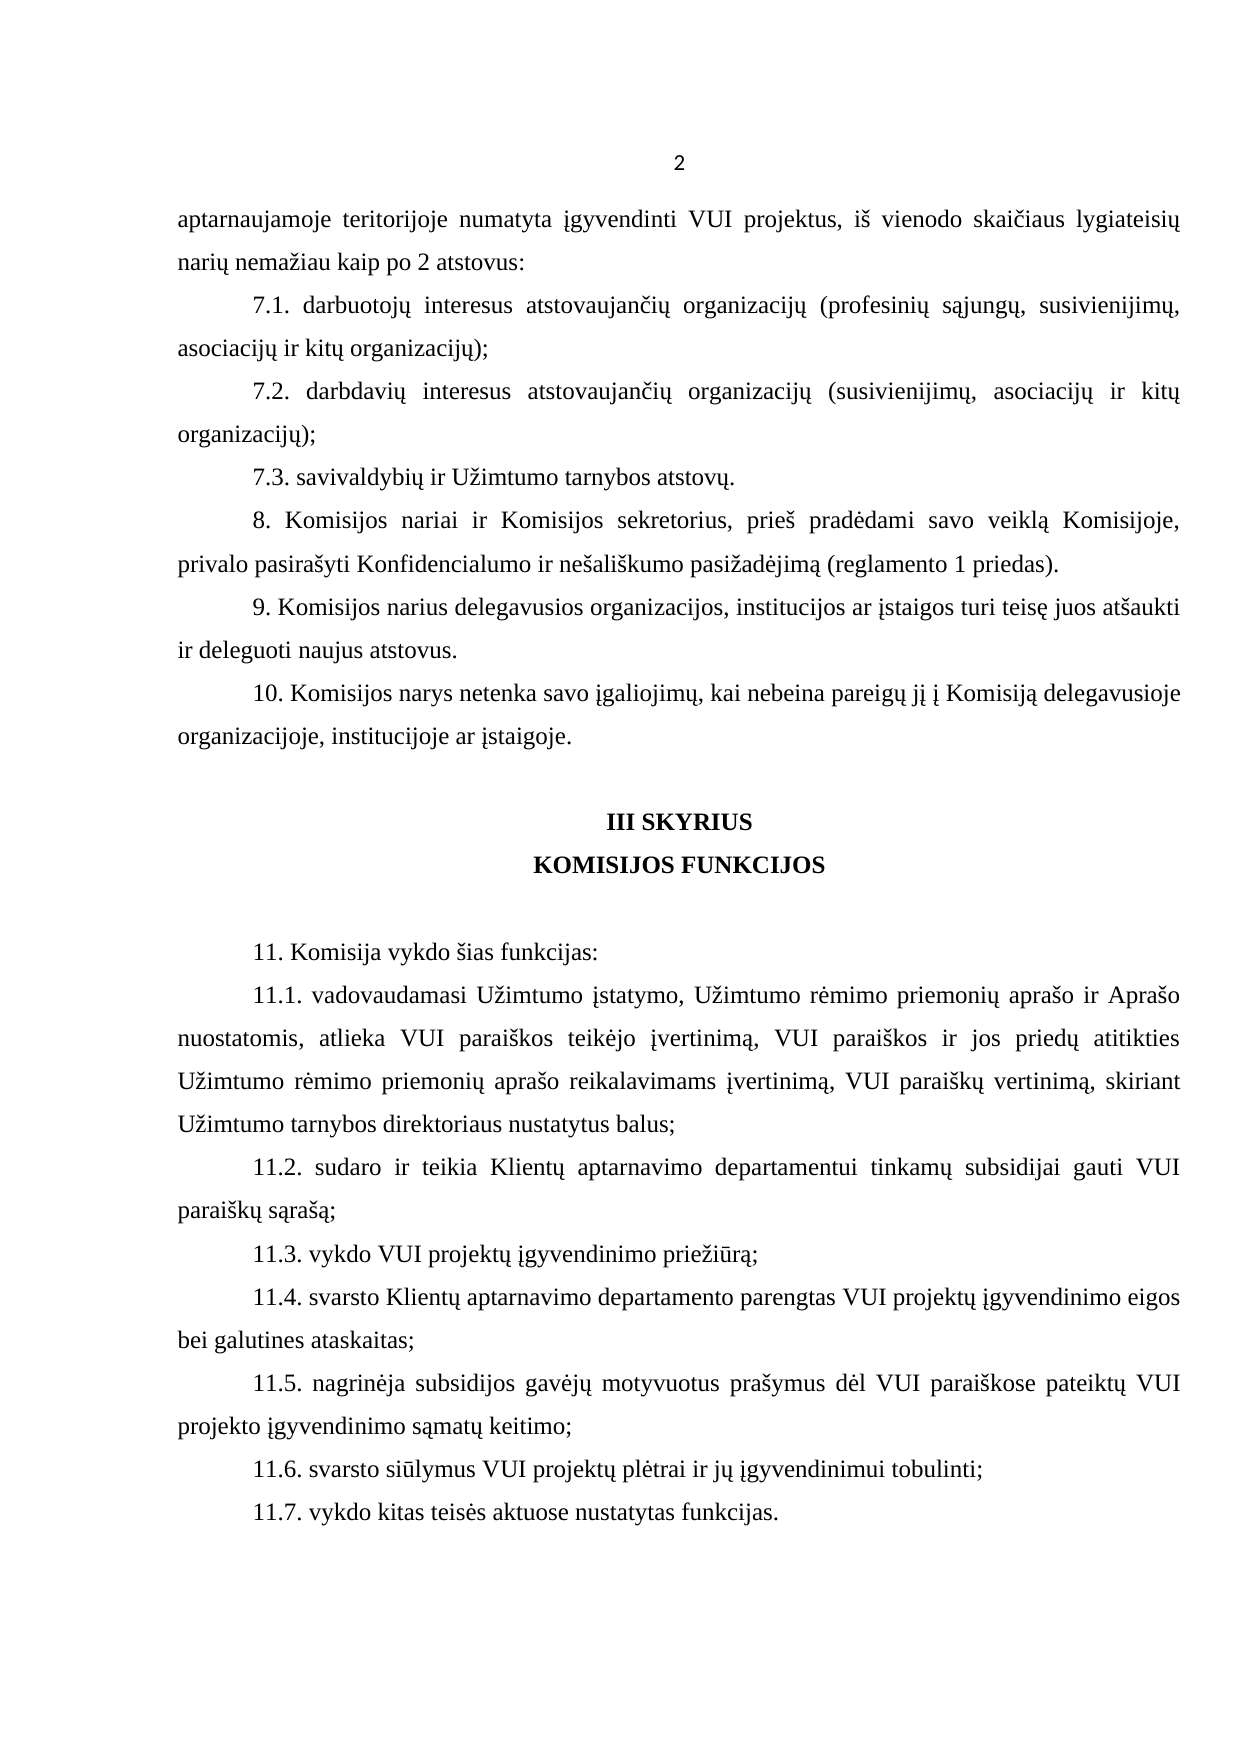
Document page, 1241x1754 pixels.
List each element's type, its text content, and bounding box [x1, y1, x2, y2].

text 7.1. darbuotojų interesus atstovaujančių organizacijų (profesinių sąjungų, susivienijimų, asociacijų ir kitų organizacijų); [177, 290, 1181, 362]
text 11. Komisija vykdo šias funkcijas: [177, 937, 1181, 966]
text 11.7. vykdo kitas teisės aktuose nustatytas funkcijas. [177, 1497, 1181, 1526]
text KOMISIJOS FUNKCIJOS [177, 851, 1181, 879]
text 10. Komisijos narys netenka savo įgaliojimų, kai nebeina pareigų jį į Komisiją delegavusioje organizacijoje, institucijoje ar įstaigoje. [177, 678, 1181, 750]
text 11.3. vykdo VUI projektų įgyvendinimo priežiūrą; [177, 1239, 1181, 1267]
text 9. Komisijos narius delegavusios organizacijos, institucijos ar įstaigos turi teisę juos atšaukti ir deleguoti naujus atstovus. [177, 592, 1181, 664]
text 11.6. svarsto siūlymus VUI projektų plėtrai ir jų įgyvendinimui tobulinti; [177, 1454, 1181, 1483]
text III SKYRIUS [177, 807, 1181, 836]
text 7.2. darbdavių interesus atstovaujančių organizacijų (susivienijimų, asociacijų ir kitų organizacijų); [177, 376, 1181, 448]
text 11.4. svarsto Klientų aptarnavimo departamento parengtas VUI projektų įgyvendinimo eigos bei galutines ataskaitas; [177, 1282, 1181, 1354]
text 11.1. vadovaudamasi Užimtumo įstatymo, Užimtumo rėmimo priemonių aprašo ir Aprašo nuostatomis, atlieka VUI paraiškos teikėjo įvertinimą, VUI paraiškos ir jos priedų atitikties Užimtumo rėmimo priemonių aprašo reikalavimams įvertinimą, VUI paraiškų vertinimą, skiriant Užimtumo tarnybos direktoriaus nustatytus balus; [177, 980, 1181, 1138]
text 11.5. nagrinėja subsidijos gavėjų motyvuotus prašymus dėl VUI paraiškose pateiktų VUI projekto įgyvendinimo sąmatų keitimo; [177, 1368, 1181, 1440]
text 7.3. savivaldybių ir Užimtumo tarnybos atstovų. [177, 462, 1181, 491]
text 8. Komisijos nariai ir Komisijos sekretorius, prieš pradėdami savo veiklą Komisijoje, privalo pasirašyti Konfidencialumo ir nešališkumo pasižadėjimą (reglamento 1 priedas). [177, 506, 1181, 577]
text aptarnaujamoje teritorijoje numatyta įgyvendinti VUI projektus, iš vienodo skaičiaus lygiateisių narių nemažiau kaip po 2 atstovus: [177, 204, 1181, 276]
text 11.2. sudaro ir teikia Klientų aptarnavimo departamentui tinkamų subsidijai gauti VUI paraiškų sąrašą; [177, 1152, 1181, 1224]
